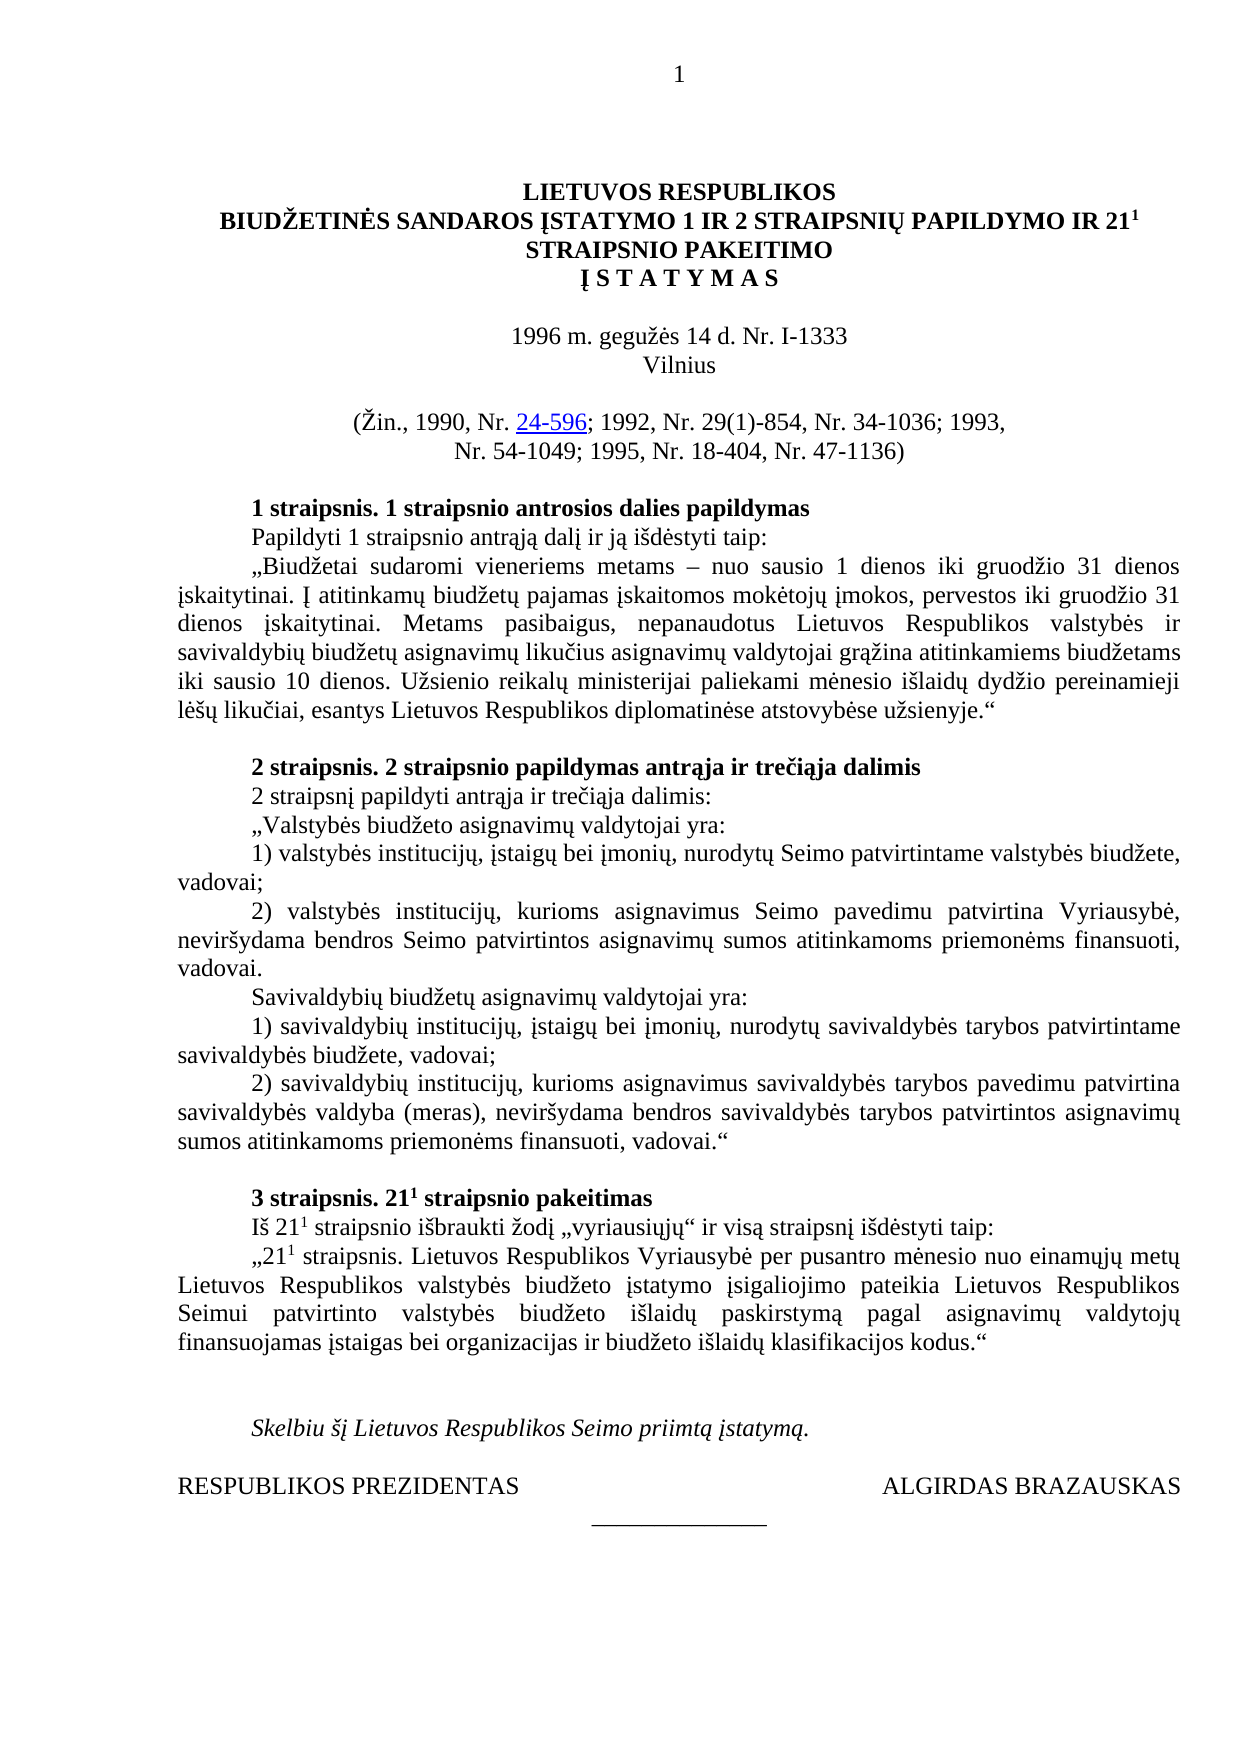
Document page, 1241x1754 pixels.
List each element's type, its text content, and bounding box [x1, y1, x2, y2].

text 2) valstybės institucijų, kurioms asignavimus Seimo pavedimu patvirtina Vyriausybė, neviršydama bendros Seimo patvirtintos asignavimų sumos atitinkamoms priemonėms finansuoti, vadovai. [177, 896, 1181, 982]
text (Žin., 1990, Nr. 24-596; 1992, Nr. 29(1)-854, Nr. 34-1036; 1993, [177, 407, 1181, 436]
text Skelbiu šį Lietuvos Respublikos Seimo priimtą įstatymą. [177, 1413, 1181, 1442]
text 1996 m. gegužės 14 d. Nr. I-1333 [177, 321, 1181, 350]
text Iš 211 straipsnio išbraukti žodį „vyriausiųjų“ ir visą straipsnį išdėstyti taip: [177, 1212, 1181, 1241]
text 1 straipsnis. 1 straipsnio antrosios dalies papildymas [177, 493, 1181, 522]
text 1) savivaldybių institucijų, įstaigų bei įmonių, nurodytų savivaldybės tarybos patvirtintame savivaldybės biudžete, vadovai; [177, 1011, 1181, 1068]
text RESPUBLIKOS PREZIDENTAS ALGIRDAS BRAZAUSKAS [177, 1471, 1181, 1500]
text 2 straipsnis. 2 straipsnio papildymas antrąja ir trečiąja dalimis [177, 752, 1181, 781]
text 2) savivaldybių institucijų, kurioms asignavimus savivaldybės tarybos pavedimu patvirtina savivaldybės valdyba (meras), neviršydama bendros savivaldybės tarybos patvirtintos asignavimų sumos atitinkamoms priemonėms finansuoti, vadovai.“ [177, 1068, 1181, 1155]
text „Valstybės biudžeto asignavimų valdytojai yra: [177, 810, 1181, 838]
text 1) valstybės institucijų, įstaigų bei įmonių, nurodytų Seimo patvirtintame valstybės biudžete, vadovai; [177, 838, 1181, 896]
text LIETUVOS RESPUBLIKOS [177, 177, 1181, 206]
text BIUDŽETINĖS SANDAROS ĮSTATYMO 1 IR 2 STRAIPSNIŲ PAPILDYMO IR 211 STRAIPSNIO PAKEITIMO [177, 206, 1181, 263]
text Papildyti 1 straipsnio antrąją dalį ir ją išdėstyti taip: [177, 522, 1181, 551]
text Į S T A T Y M A S [177, 263, 1181, 292]
text Vilnius [177, 350, 1181, 378]
text Nr. 54-1049; 1995, Nr. 18-404, Nr. 47-1136) [177, 436, 1181, 465]
text 2 straipsnį papildyti antrąja ir trečiąja dalimis: [177, 781, 1181, 810]
text Savivaldybių biudžetų asignavimų valdytojai yra: [177, 982, 1181, 1011]
text „Biudžetai sudaromi vieneriems metams – nuo sausio 1 dienos iki gruodžio 31 dienos įskaitytinai. Į atitinkamų biudžetų pajamas įskaitomos mokėtojų įmokos, pervestos iki gruodžio 31 dienos įskaitytinai. Metams pasibaigus, nepanaudotus Lietuvos Respublikos valstybės ir savivaldybių biudžetų asignavimų likučius asignavimų valdytojai grąžina atitinkamiems biudžetams iki sausio 10 dienos. Užsienio reikalų ministerijai paliekami mėnesio išlaidų dydžio pereinamieji lėšų likučiai, esantys Lietuvos Respublikos diplomatinėse atstovybėse užsienyje.“ [177, 551, 1181, 723]
text „211 straipsnis. Lietuvos Respublikos Vyriausybė per pusantro mėnesio nuo einamųjų metų Lietuvos Respublikos valstybės biudžeto įstatymo įsigaliojimo pateikia Lietuvos Respublikos Seimui patvirtinto valstybės biudžeto išlaidų paskirstymą pagal asignavimų valdytojų finansuojamas įstaigas bei organizacijas ir biudžeto išlaidų klasifikacijos kodus.“ [177, 1241, 1181, 1356]
text ______________ [177, 1500, 1181, 1528]
text 3 straipsnis. 211 straipsnio pakeitimas [177, 1183, 1181, 1212]
